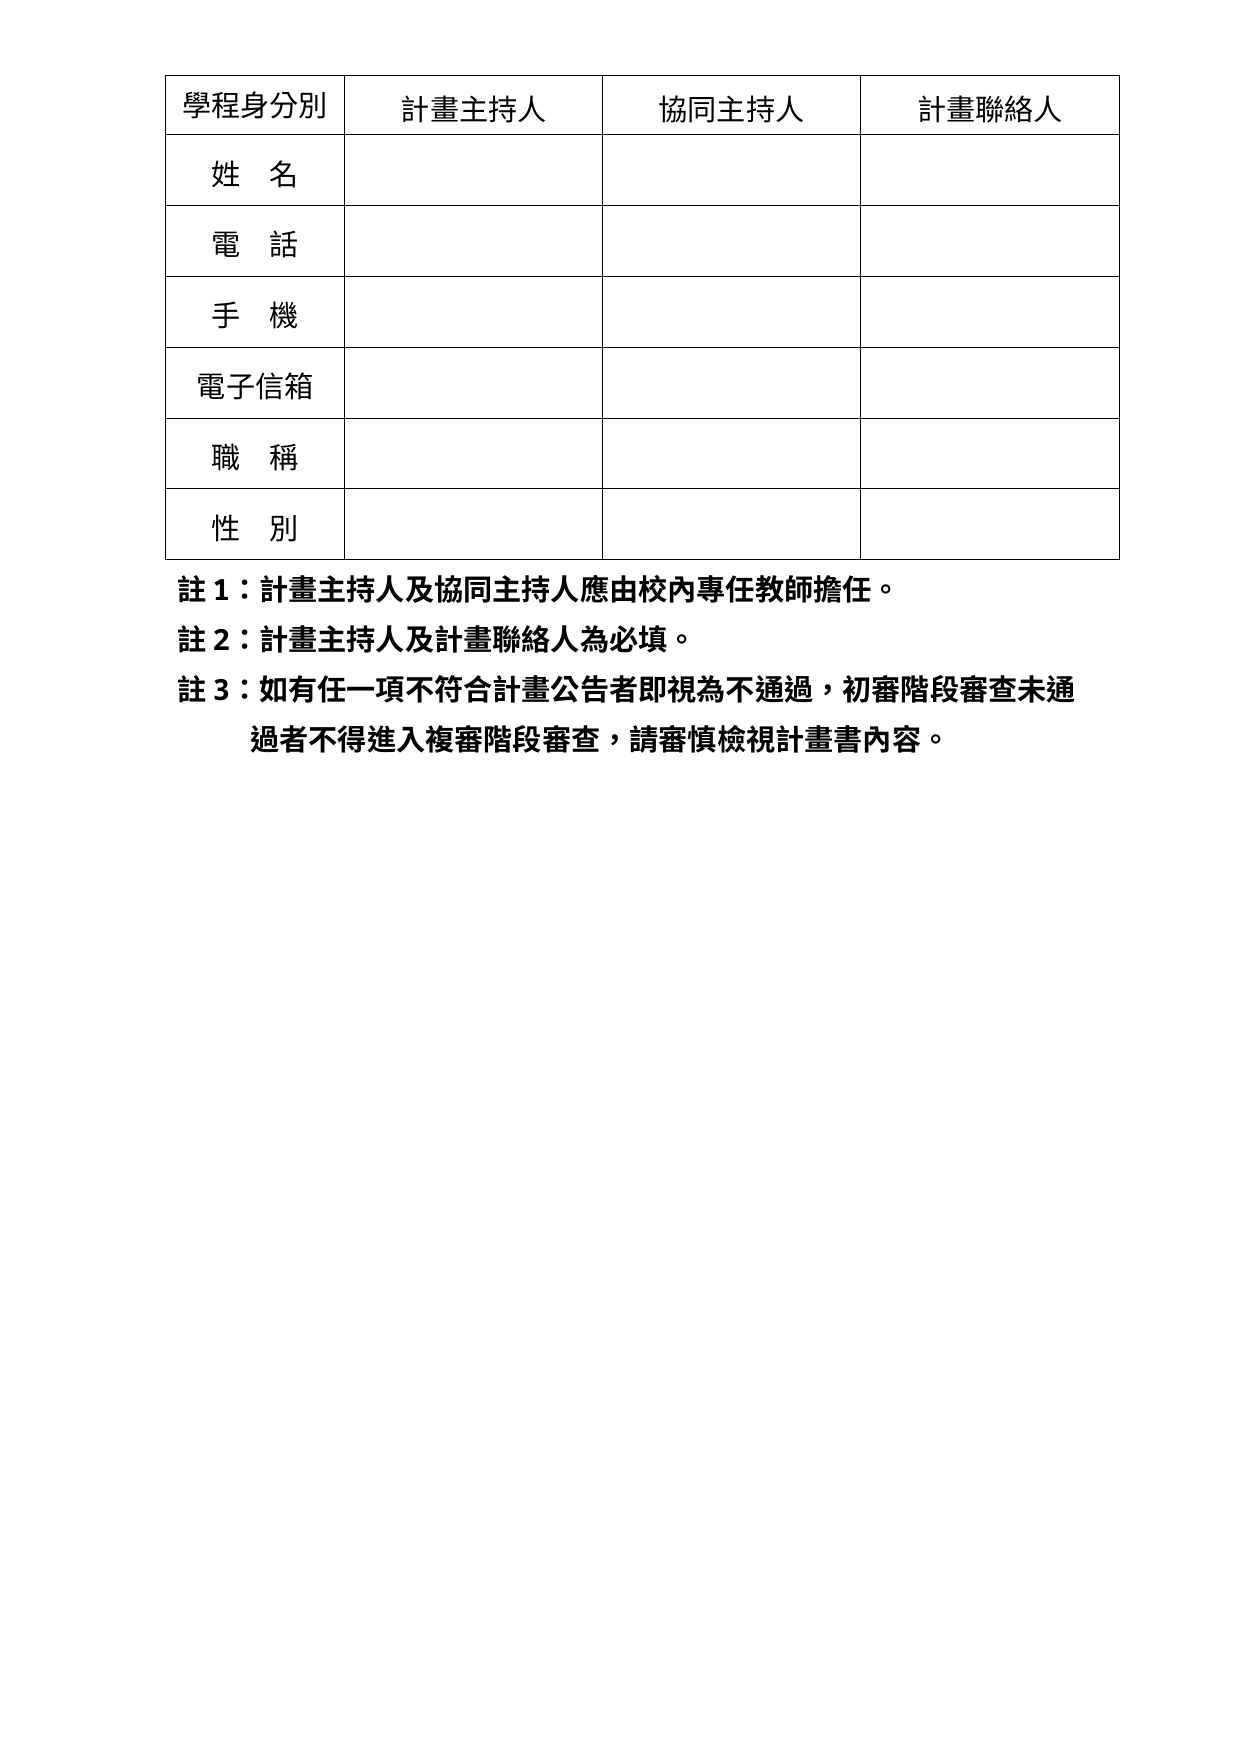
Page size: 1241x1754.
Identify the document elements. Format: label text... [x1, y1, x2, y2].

table_cell [345, 206, 602, 276]
table_cell [603, 419, 860, 488]
table_cell 性 別 [166, 489, 344, 559]
table_cell 電子信箱 [166, 348, 344, 417]
table_cell [603, 489, 860, 559]
table_cell 手 機 [166, 277, 344, 347]
text 註1：計畫主持人及協同主持人應由校內專任教師擔任。 [177, 560, 1092, 610]
table_cell 職 稱 [166, 419, 344, 488]
text 註3：如有任一項不符合計畫公告者即視為不通過，初審階段審查未通過者不得進入複審階段審查，請審慎檢視計畫書內容。 [177, 660, 1092, 760]
table_cell [861, 419, 1119, 488]
table_header 協同主持人 [603, 76, 860, 134]
table_cell [345, 489, 602, 559]
table_cell [345, 348, 602, 417]
table_cell [603, 206, 860, 276]
table_cell [861, 489, 1119, 559]
table_cell [861, 135, 1119, 205]
table_header 學程身分別 [166, 76, 344, 134]
table_cell [345, 135, 602, 205]
table_cell 姓 名 [166, 135, 344, 205]
table_header 計畫主持人 [345, 76, 602, 134]
table_cell [861, 206, 1119, 276]
table_cell [603, 348, 860, 417]
table_cell [861, 348, 1119, 417]
table_header 計畫聯絡人 [861, 76, 1119, 134]
table_cell [861, 277, 1119, 347]
table_cell [345, 419, 602, 488]
text 註2：計畫主持人及計畫聯絡人為必填。 [177, 610, 1092, 660]
table_cell [345, 277, 602, 347]
table_cell 電 話 [166, 206, 344, 276]
table_cell [603, 135, 860, 205]
table_cell [603, 277, 860, 347]
